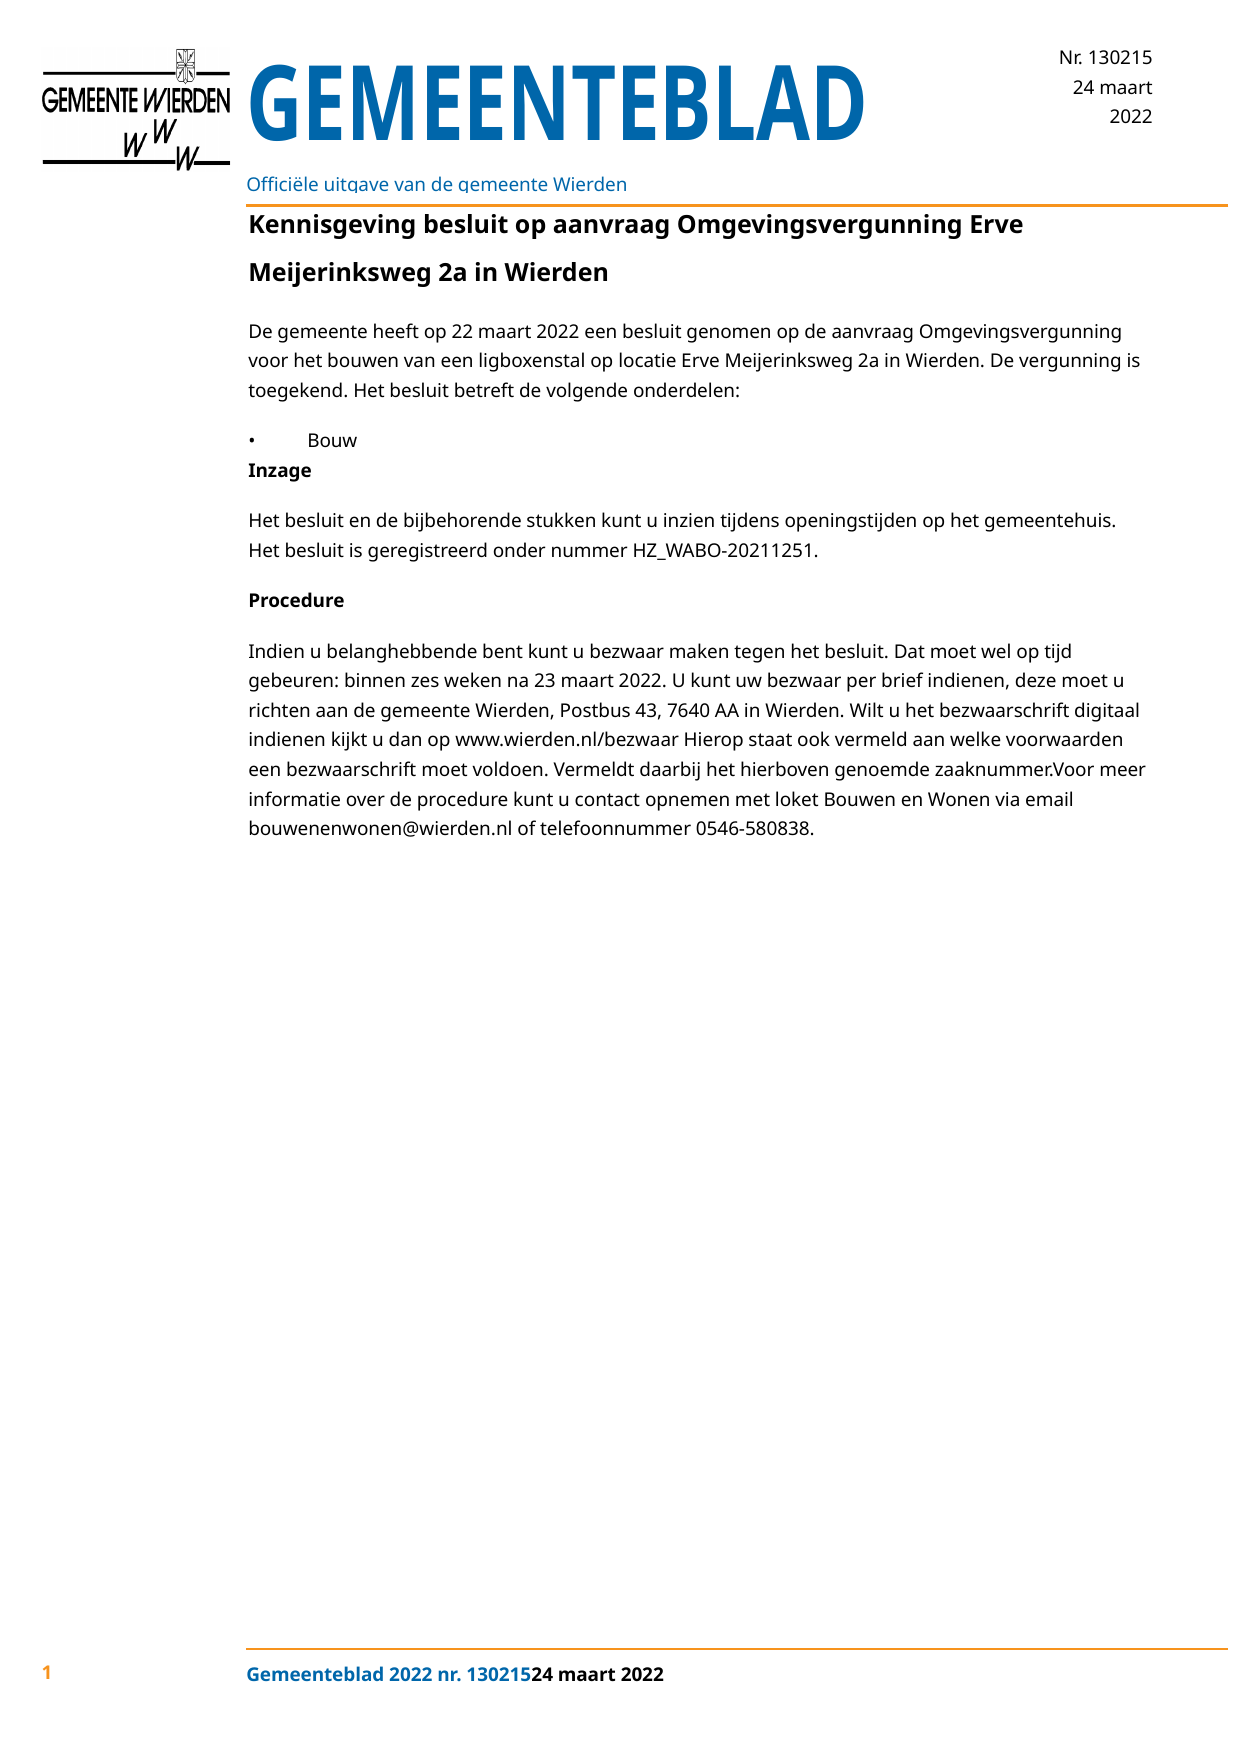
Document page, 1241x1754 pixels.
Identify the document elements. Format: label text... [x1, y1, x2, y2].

text Kennisgeving besluit op aanvraag Omgevingsvergunning Erve Meijerinksweg 2a in Wierden [248, 207, 1152, 288]
text De gemeente heeft op 22 maart 2022 een besluit genomen op de aanvraag Omgevingsvergunning voor het bouwen van een ligboxenstal op locatie Erve Meijerinksweg 2a in Wierden. De vergunning is toegekend. Het besluit betreft de volgende onderdelen: [248, 318, 1152, 403]
text Inzage [248, 457, 1152, 483]
list Bouw [248, 427, 1152, 453]
picture [41, 47, 231, 172]
text Procedure [248, 587, 1152, 613]
text Indien u belanghebbende bent kunt u bezwaar maken tegen het besluit. Dat moet wel op tijd gebeuren: binnen zes weken na 23 maart 2022. U kunt uw bezwaar per brief indienen, deze moet u richten aan de gemeente Wierden, Postbus 43, 7640 AA in Wierden. Wilt u het bezwaarschrift digitaal indienen kijkt u dan op www.wierden.nl/bezwaar Hierop staat ook vermeld aan welke voorwaarden een bezwaarschrift moet voldoen. Vermeldt daarbij het hierboven genoemde zaaknummer.Voor meer informatie over de procedure kunt u contact opnemen met loket Bouwen en Wonen via email bouwenenwonen@wierden.nl of telefoonnummer 0546-580838. [248, 638, 1152, 841]
text Het besluit en de bijbehorende stukken kunt u inzien tijdens openingstijden op het gemeentehuis. Het besluit is geregistreerd onder nummer HZ_WABO-20211251. [248, 507, 1152, 563]
